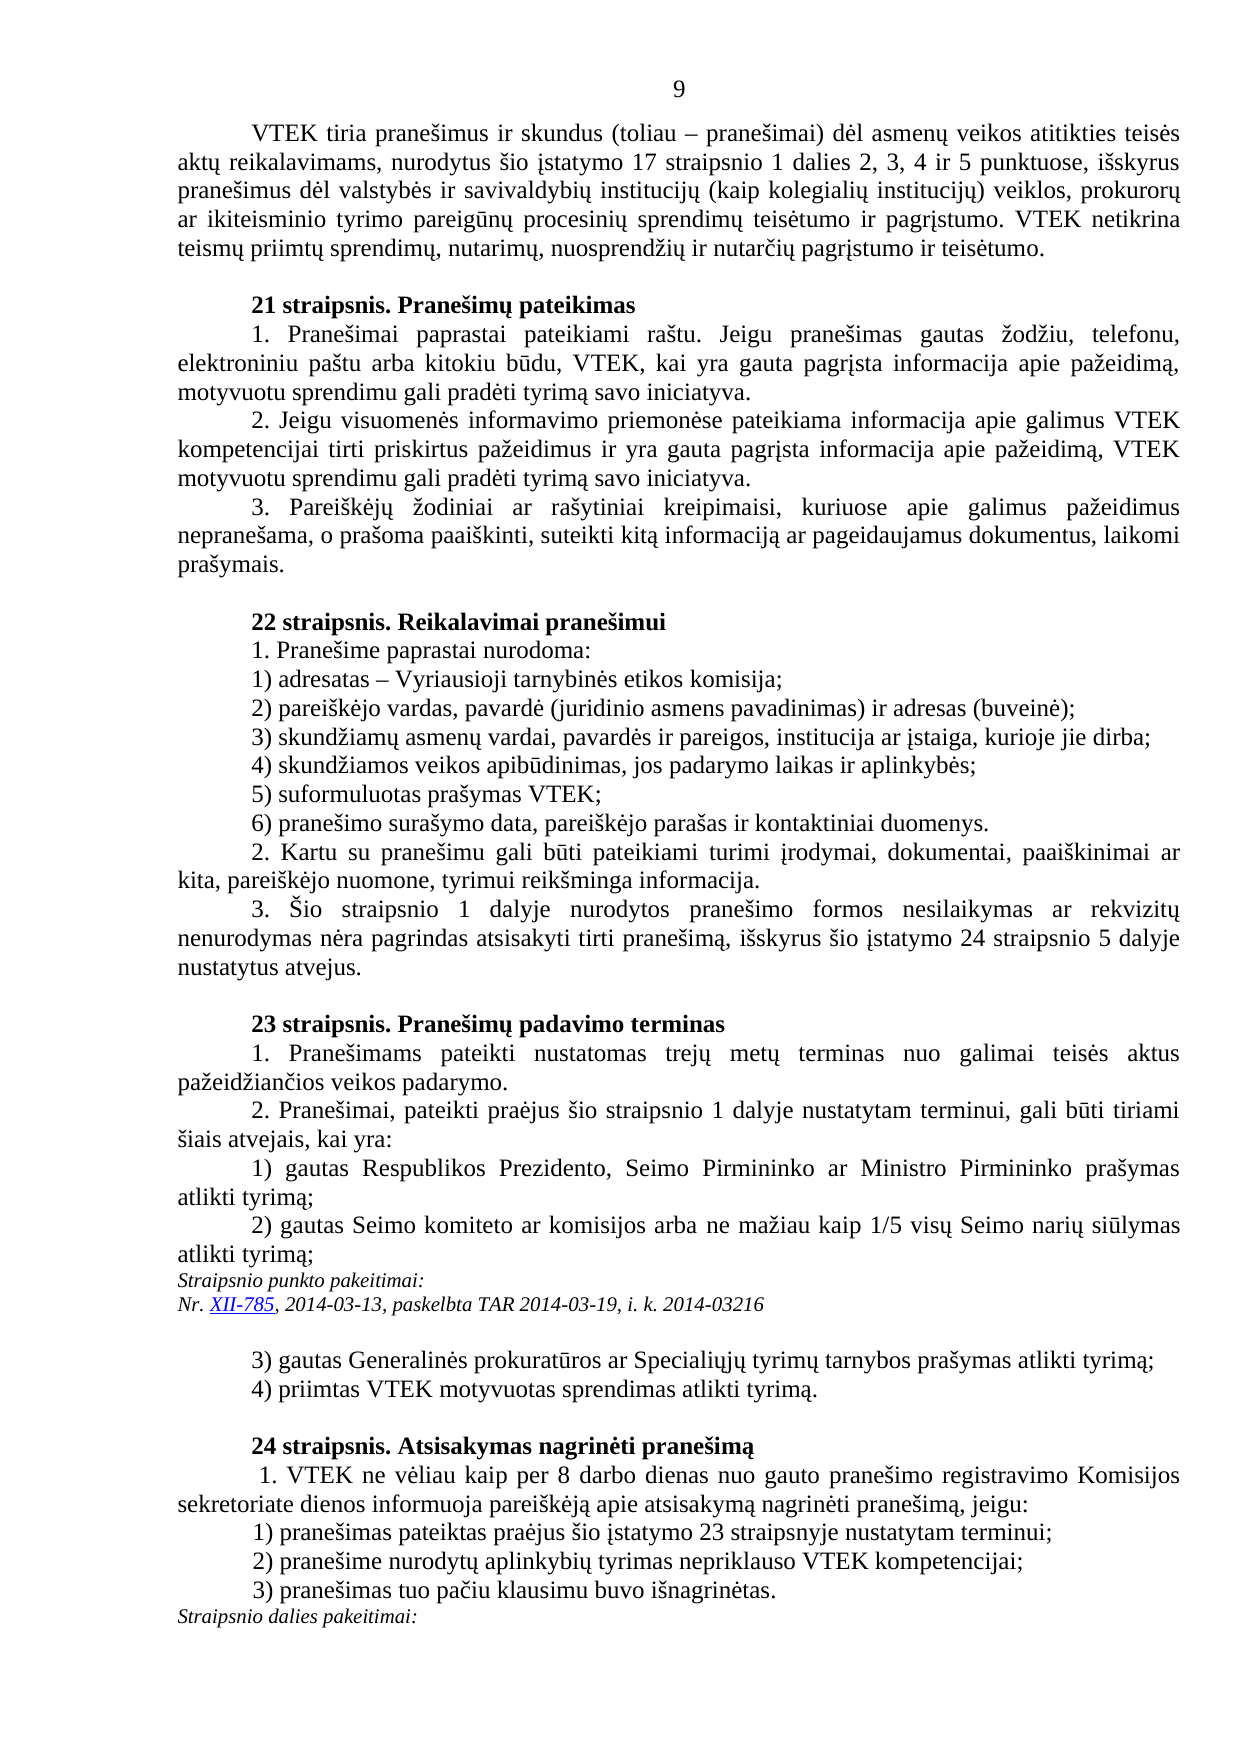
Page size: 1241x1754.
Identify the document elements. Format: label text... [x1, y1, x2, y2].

text 2. Kartu su pranešimu gali būti pateikiami turimi įrodymai, dokumentai, paaiškinimai ar kita, pareiškėjo nuomone, tyrimui reikšminga informacija. [177, 837, 1181, 894]
text 2) pranešime nurodytų aplinkybių tyrimas nepriklauso VTEK kompetencijai; [177, 1546, 1181, 1575]
text 2. Pranešimai, pateikti praėjus šio straipsnio 1 dalyje nustatytam terminui, gali būti tiriami šiais atvejais, kai yra: [177, 1096, 1181, 1153]
text VTEK tiria pranešimus ir skundus (toliau – pranešimai) dėl asmenų veikos atitikties teisės aktų reikalavimams, nurodytus šio įstatymo 17 straipsnio 1 dalies 2, 3, 4 ir 5 punktuose, išskyrus pranešimus dėl valstybės ir savivaldybių institucijų (kaip kolegialių institucijų) veiklos, prokurorų ar ikiteisminio tyrimo pareigūnų procesinių sprendimų teisėtumo ir pagrįstumo. VTEK netikrina teismų priimtų sprendimų, nutarimų, nuosprendžių ir nutarčių pagrįstumo ir teisėtumo. [177, 118, 1181, 262]
text 1) pranešimas pateiktas praėjus šio įstatymo 23 straipsnyje nustatytam terminui; [177, 1517, 1181, 1546]
text 1. Pranešime paprastai nurodoma: [177, 636, 1181, 664]
text 22 straipsnis. Reikalavimai pranešimui [177, 607, 1181, 636]
text 5) suformuluotas prašymas VTEK; [177, 779, 1181, 808]
text 2. Jeigu visuomenės informavimo priemonėse pateikiama informacija apie galimus VTEK kompetencijai tirti priskirtus pažeidimus ir yra gauta pagrįsta informacija apie pažeidimą, VTEK motyvuotu sprendimu gali pradėti tyrimą savo iniciatyva. [177, 406, 1181, 492]
text 2) pareiškėjo vardas, pavardė (juridinio asmens pavadinimas) ir adresas (buveinė); [177, 693, 1181, 722]
text 23 straipsnis. Pranešimų padavimo terminas [177, 1009, 1181, 1038]
text 3) gautas Generalinės prokuratūros ar Specialiųjų tyrimų tarnybos prašymas atlikti tyrimą; [177, 1345, 1181, 1374]
text 1) gautas Respublikos Prezidento, Seimo Pirmininko ar Ministro Pirmininko prašymas atlikti tyrimą; [177, 1153, 1181, 1211]
text 2) gautas Seimo komiteto ar komisijos arba ne mažiau kaip 1/5 visų Seimo narių siūlymas atlikti tyrimą; [177, 1211, 1181, 1268]
text 3) skundžiamų asmenų vardai, pavardės ir pareigos, institucija ar įstaiga, kurioje jie dirba; [177, 722, 1181, 751]
text 6) pranešimo surašymo data, pareiškėjo parašas ir kontaktiniai duomenys. [177, 808, 1181, 837]
text 4) priimtas VTEK motyvuotas sprendimas atlikti tyrimą. [177, 1374, 1181, 1402]
text 24 straipsnis. Atsisakymas nagrinėti pranešimą [177, 1431, 1181, 1460]
text 4) skundžiamos veikos apibūdinimas, jos padarymo laikas ir aplinkybės; [177, 751, 1181, 779]
text 1. Pranešimai paprastai pateikiami raštu. Jeigu pranešimas gautas žodžiu, telefonu, elektroniniu paštu arba kitokiu būdu, VTEK, kai yra gauta pagrįsta informacija apie pažeidimą, motyvuotu sprendimu gali pradėti tyrimą savo iniciatyva. [177, 319, 1181, 406]
text 1. Pranešimams pateikti nustatomas trejų metų terminas nuo galimai teisės aktus pažeidžiančios veikos padarymo. [177, 1038, 1181, 1096]
text 3. Šio straipsnio 1 dalyje nurodytos pranešimo formos nesilaikymas ar rekvizitų nenurodymas nėra pagrindas atsisakyti tirti pranešimą, išskyrus šio įstatymo 24 straipsnio 5 dalyje nustatytus atvejus. [177, 894, 1181, 981]
text Nr. XII-785, 2014-03-13, paskelbta TAR 2014-03-19, i. k. 2014-03216 [177, 1292, 1181, 1316]
text 1. VTEK ne vėliau kaip per 8 darbo dienas nuo gauto pranešimo registravimo Komisijos sekretoriate dienos informuoja pareiškėją apie atsisakymą nagrinėti pranešimą, jeigu: [177, 1460, 1181, 1517]
text 1) adresatas – Vyriausioji tarnybinės etikos komisija; [177, 664, 1181, 693]
text 3) pranešimas tuo pačiu klausimu buvo išnagrinėtas. [177, 1575, 1181, 1604]
text 21 straipsnis. Pranešimų pateikimas [177, 291, 1181, 319]
text Straipsnio dalies pakeitimai: [177, 1604, 1181, 1628]
text Straipsnio punkto pakeitimai: [177, 1268, 1181, 1292]
text 3. Pareiškėjų žodiniai ar rašytiniai kreipimaisi, kuriuose apie galimus pažeidimus nepranešama, o prašoma paaiškinti, suteikti kitą informaciją ar pageidaujamus dokumentus, laikomi prašymais. [177, 492, 1181, 578]
